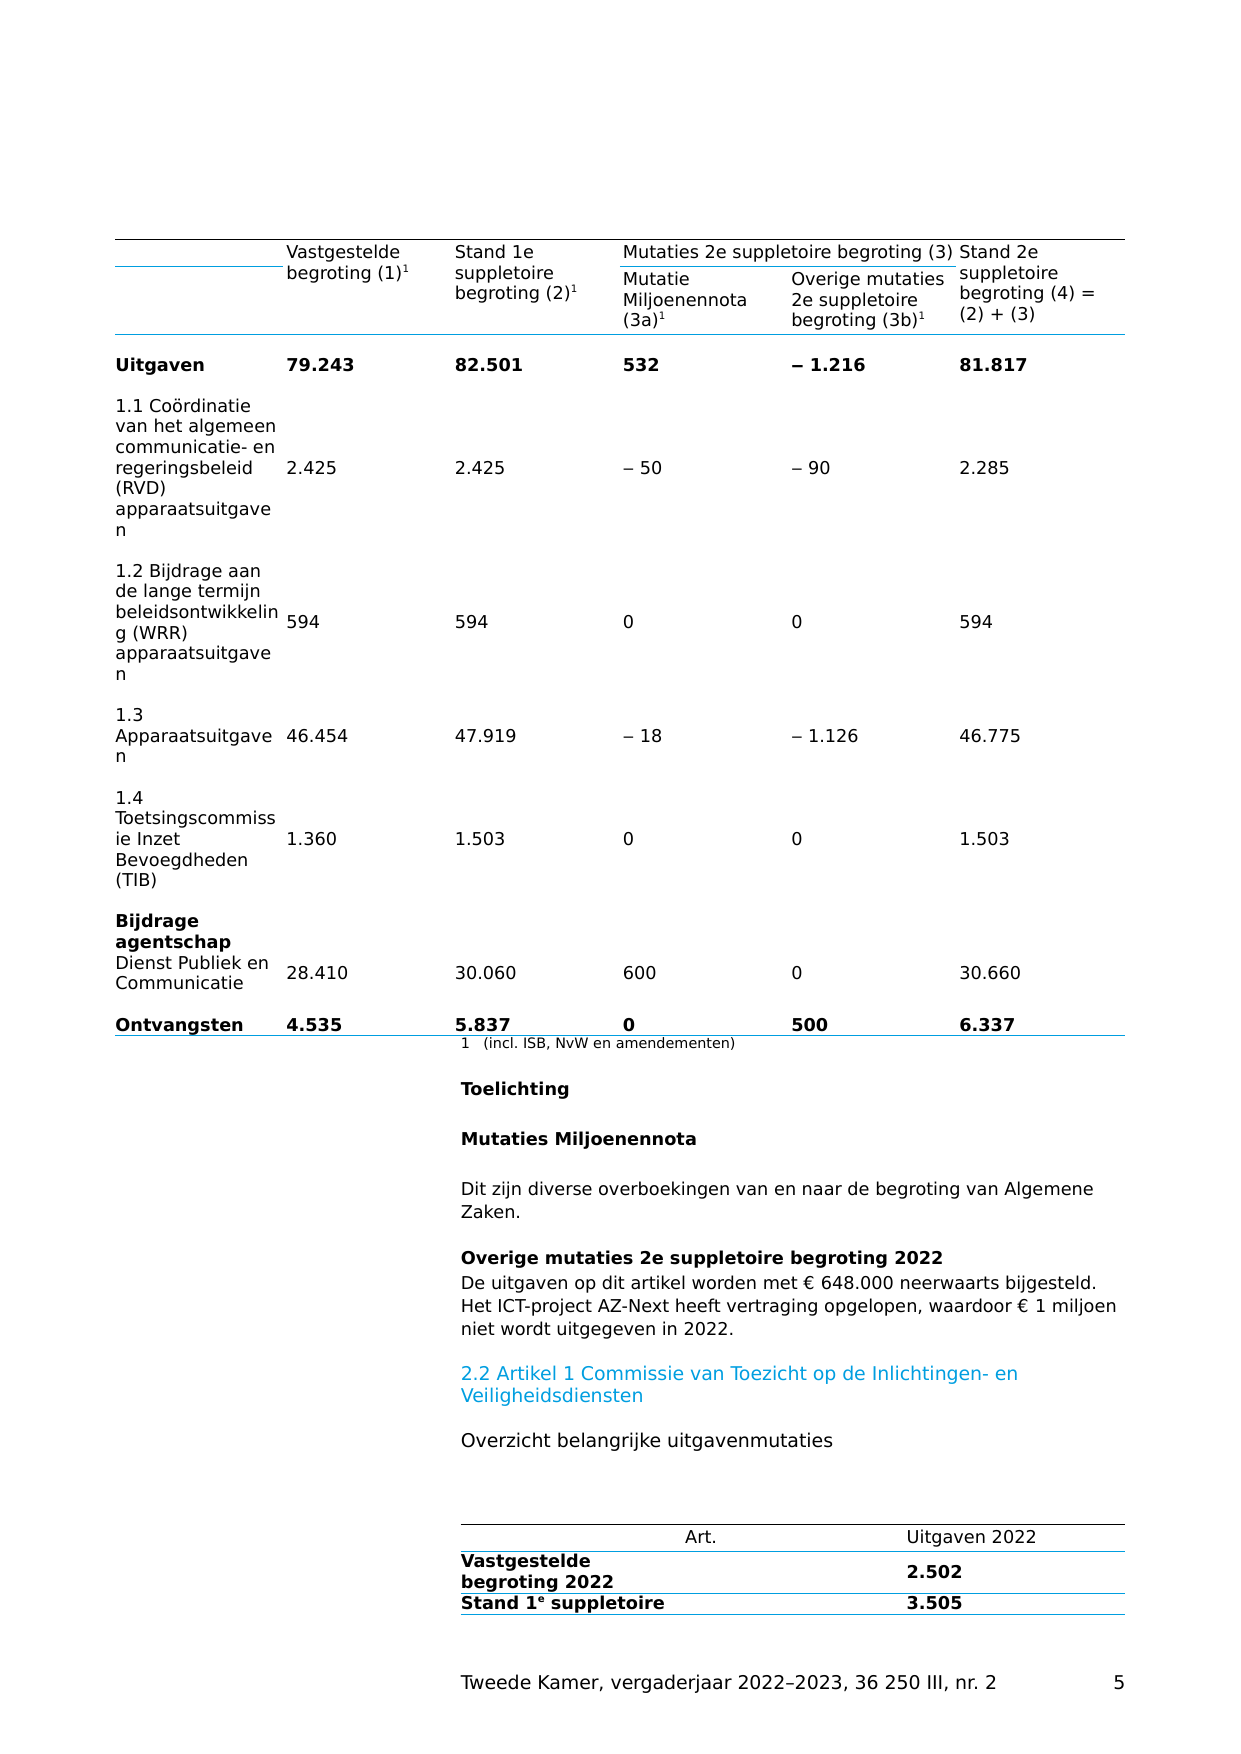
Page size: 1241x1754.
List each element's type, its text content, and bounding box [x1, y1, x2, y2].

table_cell [283, 375, 452, 396]
table_cell [788, 375, 956, 396]
table_cell [620, 685, 788, 705]
table_cell [788, 994, 956, 1014]
table_cell 1.3 Apparaatsuitgaven [115, 705, 283, 767]
table_cell 1.1 Coördinatie van het algemeen communicatie- en regeringsbeleid (RVD) apparaatsuitgaven [115, 396, 283, 540]
table_header Tabel 4 Belangrijkste suppletoire uitgavenmutaties 2021 (Tweede suppletoire begroting) (Bedragen x € 1.000) [461, 1476, 1125, 1524]
table_cell [283, 767, 452, 788]
table_cell [956, 540, 1125, 561]
table_cell 1.4 Toetsingscommissie Inzet Bevoegdheden (TIB) [115, 788, 283, 891]
table_cell [452, 335, 620, 354]
table_cell [461, 1525, 682, 1551]
table_cell [452, 911, 620, 953]
table_cell 2.425 [452, 396, 620, 540]
table_cell [115, 685, 283, 705]
table_cell 81.817 [956, 355, 1125, 375]
text Mutaties Miljoenennota [461, 1127, 1125, 1150]
table_cell [956, 994, 1125, 1014]
table_cell 1.2 Bijdrage aan de lange termijn beleidsontwikkeling (WRR) apparaatsuitgaven [115, 561, 283, 684]
table_cell [620, 335, 788, 354]
table_cell [452, 685, 620, 705]
table_cell Art. [682, 1525, 903, 1551]
table_cell 5.837 [452, 1015, 620, 1035]
table_cell [115, 891, 283, 911]
table_cell [115, 375, 283, 396]
table_cell Stand 2e suppletoire begroting (4) = (2) + (3) [956, 240, 1125, 334]
table_cell 2.285 [956, 396, 1125, 540]
table_cell [788, 767, 956, 788]
table_cell [788, 685, 956, 705]
table_header Tabel 3 Budgettaire gevolgen van beleid artikel 1 Eenheid van het algemeen regeringsbeleid (bedragen x € 1.000) [115, 191, 1125, 239]
table_cell Dienst Publiek en Communicatie [115, 953, 283, 994]
table_cell 6.337 [956, 1015, 1125, 1035]
table_cell [115, 994, 283, 1014]
table_cell [283, 994, 452, 1014]
table_cell Vastgestelde begroting (1)1 [283, 240, 452, 334]
table_cell 0 [620, 561, 788, 684]
table_cell [283, 911, 452, 953]
table_cell Mutaties 2e suppletoire begroting (3) [620, 240, 956, 266]
table_cell [283, 685, 452, 705]
table_cell [115, 240, 283, 266]
table_cell ‒ 90 [788, 396, 956, 540]
table_cell 28.410 [283, 953, 452, 994]
table_cell Bijdrage agentschap [115, 911, 283, 953]
table_cell [452, 767, 620, 788]
table_cell 2.502 [904, 1552, 1125, 1593]
table_cell [452, 375, 620, 396]
table_cell Mutatie Miljoenennota (3a)1 [620, 267, 788, 334]
table_cell 82.501 [452, 355, 620, 375]
table_cell Uitgaven [115, 355, 283, 375]
table_cell [452, 994, 620, 1014]
table_cell Overige mutaties 2e suppletoire begroting (3b)1 [788, 267, 956, 334]
table_cell [620, 375, 788, 396]
text Toelichting [461, 1077, 1125, 1100]
table_cell 1.360 [283, 788, 452, 891]
table_cell [115, 540, 283, 561]
table_cell 0 [788, 788, 956, 891]
table_cell 2.425 [283, 396, 452, 540]
table_cell [115, 767, 283, 788]
table_cell [956, 375, 1125, 396]
table_cell [115, 267, 283, 334]
table_cell [682, 1594, 903, 1614]
text Overige mutaties 2e suppletoire begroting 2022 [461, 1246, 1125, 1269]
table_cell [620, 891, 788, 911]
text De uitgaven op dit artikel worden met € 648.000 neerwaarts bijgesteld. Het ICT-project AZ-Next heeft vertraging opgelopen, waardoor € 1 miljoen niet wordt uitgegeven in 2022. [461, 1271, 1125, 1340]
table_cell [956, 891, 1125, 911]
table_cell Stand 1e suppletoire [461, 1594, 682, 1614]
table_cell ‒ 1.216 [788, 355, 956, 375]
table_cell 0 [788, 561, 956, 684]
table_cell [956, 911, 1125, 953]
table_cell [788, 891, 956, 911]
table_cell 46.454 [283, 705, 452, 767]
table_cell 500 [788, 1015, 956, 1035]
table_cell 47.919 [452, 705, 620, 767]
table_cell Ontvangsten [115, 1015, 283, 1035]
table_cell [620, 540, 788, 561]
table_cell 79.243 [283, 355, 452, 375]
table_cell 3.505 [904, 1594, 1125, 1614]
table_cell 600 [620, 953, 788, 994]
table_cell 4.535 [283, 1015, 452, 1035]
table_cell Stand 1e suppletoire begroting (2)1 [452, 240, 620, 334]
table_cell 0 [620, 788, 788, 891]
table_cell 594 [956, 561, 1125, 684]
table_cell [452, 891, 620, 911]
table_cell 594 [283, 561, 452, 684]
table_cell 30.060 [452, 953, 620, 994]
table_cell [283, 891, 452, 911]
table_cell [788, 911, 956, 953]
table_cell 46.775 [956, 705, 1125, 767]
table_cell ‒ 18 [620, 705, 788, 767]
table_cell ‒ 50 [620, 396, 788, 540]
table_cell [620, 767, 788, 788]
table_cell [788, 335, 956, 354]
table_cell [682, 1552, 903, 1593]
table_cell 1.503 [452, 788, 620, 891]
list (incl. ISB, NvW en amendementen) [461, 1036, 1125, 1052]
table_cell 532 [620, 355, 788, 375]
table_cell [620, 911, 788, 953]
table_cell 1.503 [956, 788, 1125, 891]
table_cell 594 [452, 561, 620, 684]
table_cell [788, 540, 956, 561]
table_cell Vastgestelde begroting 2022 [461, 1552, 682, 1593]
text Dit zijn diverse overboekingen van en naar de begroting van Algemene Zaken. [461, 1177, 1125, 1223]
table_cell [283, 335, 452, 354]
table_cell [956, 767, 1125, 788]
table_cell [115, 335, 283, 354]
table_cell ‒ 1.126 [788, 705, 956, 767]
table_cell [956, 685, 1125, 705]
title Overzicht belangrijke uitgavenmutaties [461, 1430, 1125, 1452]
table_cell 0 [620, 1015, 788, 1035]
title 2.2 Artikel 1 Commissie van Toezicht op de Inlichtingen- en Veiligheidsdiensten [461, 1363, 1125, 1407]
table_cell [452, 540, 620, 561]
table_cell 30.660 [956, 953, 1125, 994]
table_cell Uitgaven 2022 [904, 1525, 1125, 1551]
table_cell [283, 540, 452, 561]
table_cell [620, 994, 788, 1014]
table_cell [956, 335, 1125, 354]
table_cell 0 [788, 953, 956, 994]
